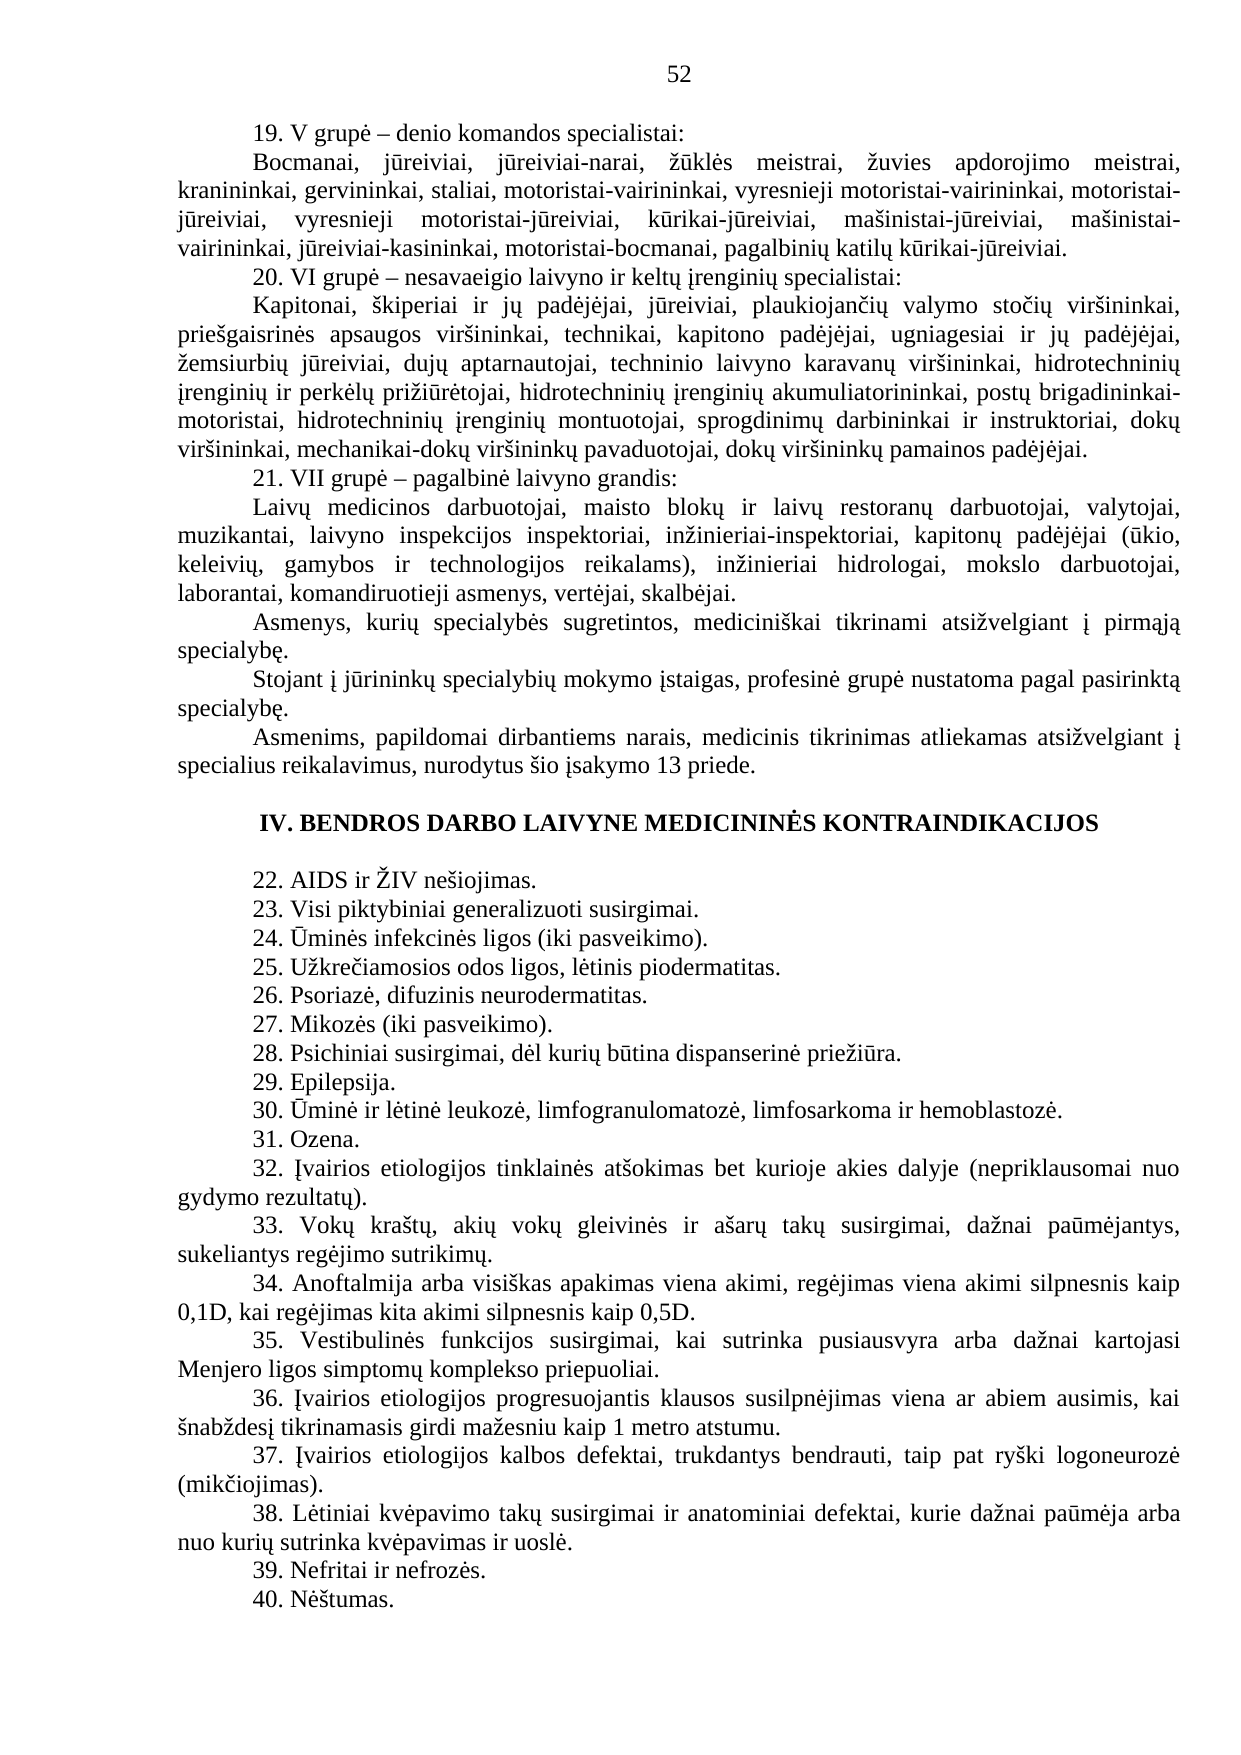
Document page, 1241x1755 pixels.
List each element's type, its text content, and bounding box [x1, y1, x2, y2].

text 19. V grupė – denio komandos specialistai: [177, 118, 1181, 147]
text Stojant į jūrininkų specialybių mokymo įstaigas, profesinė grupė nustatoma pagal pasirinktą specialybę. [177, 664, 1181, 722]
text 36. Įvairios etiologijos progresuojantis klausos susilpnėjimas viena ar abiem ausimis, kai šnabždesį tikrinamasis girdi mažesniu kaip 1 metro atstumu. [177, 1383, 1181, 1441]
text Bocmanai, jūreiviai, jūreiviai-narai, žūklės meistrai, žuvies apdorojimo meistrai, kranininkai, gervininkai, staliai, motoristai-vairininkai, vyresnieji motoristai-vairininkai, motoristai-jūreiviai, vyresnieji motoristai-jūreiviai, kūrikai-jūreiviai, mašinistai-jūreiviai, mašinistai-vairininkai, jūreiviai-kasininkai, motoristai-bocmanai, pagalbinių katilų kūrikai-jūreiviai. [177, 147, 1181, 262]
text Asmenys, kurių specialybės sugretintos, mediciniškai tikrinami atsižvelgiant į pirmąją specialybę. [177, 607, 1181, 664]
text 22. AIDS ir ŽIV nešiojimas. [177, 866, 1181, 894]
text 26. Psoriazė, difuzinis neurodermatitas. [177, 981, 1181, 1009]
text 32. Įvairios etiologijos tinklainės atšokimas bet kurioje akies dalyje (nepriklausomai nuo gydymo rezultatų). [177, 1153, 1181, 1211]
text 25. Užkrečiamosios odos ligos, lėtinis piodermatitas. [177, 952, 1181, 981]
text 33. Vokų kraštų, akių vokų gleivinės ir ašarų takų susirgimai, dažnai paūmėjantys, sukeliantys regėjimo sutrikimų. [177, 1211, 1181, 1268]
text 21. VII grupė – pagalbinė laivyno grandis: [177, 463, 1181, 492]
text 35. Vestibulinės funkcijos susirgimai, kai sutrinka pusiausvyra arba dažnai kartojasi Menjero ligos simptomų komplekso priepuoliai. [177, 1326, 1181, 1383]
text 39. Nefritai ir nefrozės. [177, 1556, 1181, 1584]
text 24. Ūminės infekcinės ligos (iki pasveikimo). [177, 923, 1181, 952]
text 40. Nėštumas. [177, 1584, 1181, 1613]
text Laivų medicinos darbuotojai, maisto blokų ir laivų restoranų darbuotojai, valytojai, muzikantai, laivyno inspekcijos inspektoriai, inžinieriai-inspektoriai, kapitonų padėjėjai (ūkio, keleivių, gamybos ir technologijos reikalams), inžinieriai hidrologai, mokslo darbuotojai, laborantai, komandiruotieji asmenys, vertėjai, skalbėjai. [177, 492, 1181, 607]
text 31. Ozena. [177, 1124, 1181, 1153]
text Kapitonai, škiperiai ir jų padėjėjai, jūreiviai, plaukiojančių valymo stočių viršininkai, priešgaisrinės apsaugos viršininkai, technikai, kapitono padėjėjai, ugniagesiai ir jų padėjėjai, žemsiurbių jūreiviai, dujų aptarnautojai, techninio laivyno karavanų viršininkai, hidrotechninių įrenginių ir perkėlų prižiūrėtojai, hidrotechninių įrenginių akumuliatorininkai, postų brigadininkai-motoristai, hidrotechninių įrenginių montuotojai, sprogdinimų darbininkai ir instruktoriai, dokų viršininkai, mechanikai-dokų viršininkų pavaduotojai, dokų viršininkų pamainos padėjėjai. [177, 291, 1181, 463]
text 27. Mikozės (iki pasveikimo). [177, 1009, 1181, 1038]
text 38. Lėtiniai kvėpavimo takų susirgimai ir anatominiai defektai, kurie dažnai paūmėja arba nuo kurių sutrinka kvėpavimas ir uoslė. [177, 1498, 1181, 1556]
text IV. BENDROS DARBO LAIVYNE MEDICININĖS KONTRAINDIKACIJOS [177, 808, 1181, 837]
text 37. Įvairios etiologijos kalbos defektai, trukdantys bendrauti, taip pat ryški logoneurozė (mikčiojimas). [177, 1441, 1181, 1498]
text 28. Psichiniai susirgimai, dėl kurių būtina dispanserinė priežiūra. [177, 1038, 1181, 1067]
text 30. Ūminė ir lėtinė leukozė, limfogranulomatozė, limfosarkoma ir hemoblastozė. [177, 1096, 1181, 1124]
text Asmenims, papildomai dirbantiems narais, medicinis tikrinimas atliekamas atsižvelgiant į specialius reikalavimus, nurodytus šio įsakymo 13 priede. [177, 722, 1181, 779]
text 20. VI grupė – nesavaeigio laivyno ir keltų įrenginių specialistai: [177, 262, 1181, 291]
text 34. Anoftalmija arba visiškas apakimas viena akimi, regėjimas viena akimi silpnesnis kaip 0,1D, kai regėjimas kita akimi silpnesnis kaip 0,5D. [177, 1268, 1181, 1326]
text 23. Visi piktybiniai generalizuoti susirgimai. [177, 894, 1181, 923]
text 29. Epilepsija. [177, 1067, 1181, 1096]
